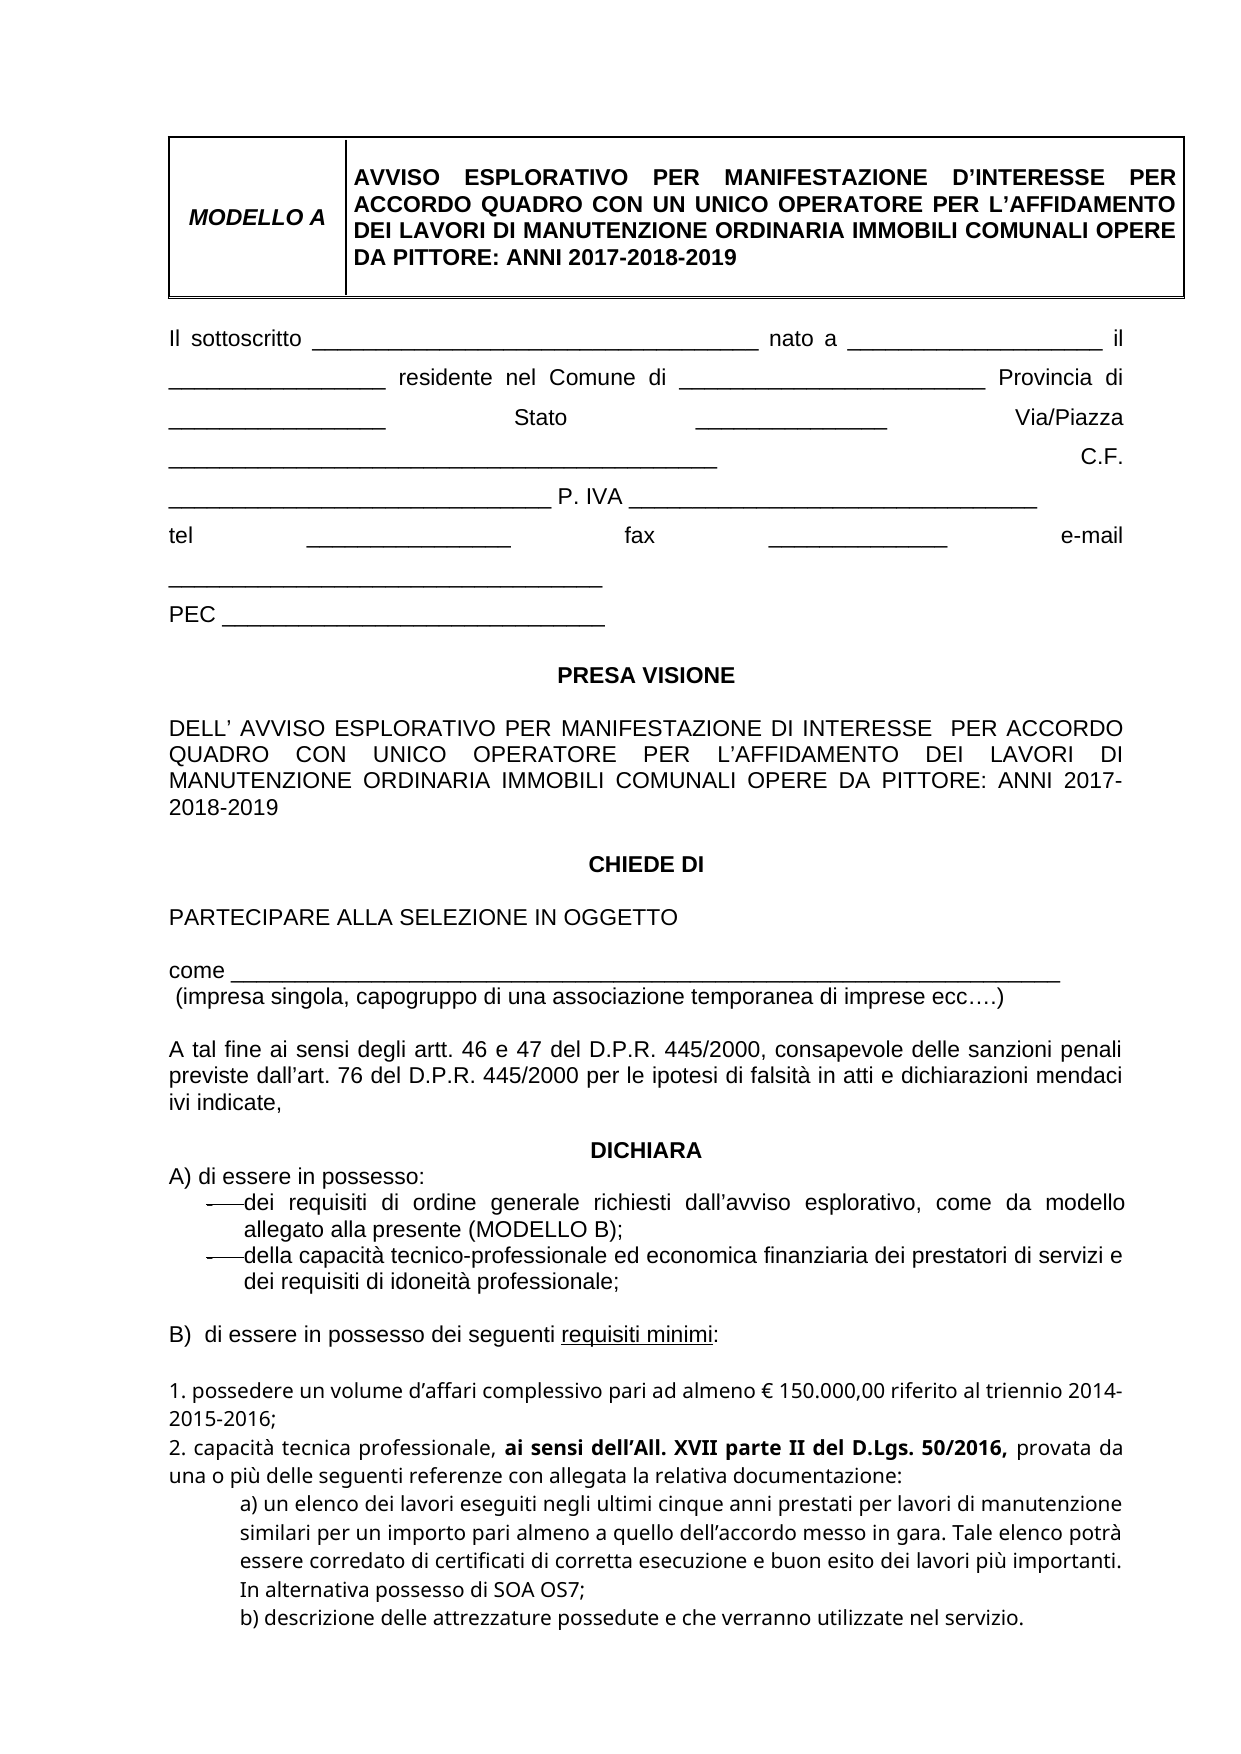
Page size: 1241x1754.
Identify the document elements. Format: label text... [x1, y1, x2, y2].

text PARTECIPARE ALLA SELEZIONE IN OGGETTO [169, 904, 1123, 931]
text 1. possedere un volume d’affari complessivo pari ad almeno € 150.000,00 riferito al triennio 2014-2015-2016; [169, 1376, 1123, 1433]
text come _________________________________________________________________ [169, 957, 1123, 983]
list della capacità tecnico-professionale ed economica finanziaria dei prestatori di servizi e dei requisiti di idoneità professionale; [206, 1242, 1123, 1295]
subtitle DELL’ AVVISO ESPLORATIVO PER MANIFESTAZIONE DI INTERESSE PER ACCORDO QUADRO CON UNICO OPERATORE PER L’AFFIDAMENTO DEI LAVORI DI MANUTENZIONE ORDINARIA IMMOBILI COMUNALI OPERE DA PITTORE: ANNI 2017-2018-2019 [169, 715, 1123, 820]
text DICHIARA [169, 1137, 1123, 1163]
subtitle PRESA VISIONE [169, 662, 1123, 688]
text tel ________________ fax ______________ e-mail __________________________________ [169, 522, 1123, 588]
text A tal fine ai sensi degli artt. 46 e 47 del D.P.R. 445/2000, consapevole delle sanzioni penali previste dall’art. 76 del D.P.R. 445/2000 per le ipotesi di falsità in atti e dichiarazioni mendaci ivi indicate, [169, 1036, 1123, 1115]
text B) di essere in possesso dei seguenti requisiti minimi: [169, 1321, 1123, 1347]
text A) di essere in possesso: [169, 1163, 1123, 1189]
list dei requisiti di ordine generale richiesti dall’avviso esplorativo, come da modello allegato alla presente (MODELLO B); [206, 1189, 1126, 1242]
text Il sottoscritto ___________________________________ nato a ____________________ il _________________ residente nel Comune di ________________________ Provincia di _________________ Stato _______________ Via/Piazza ___________________________________________ C.F. ______________________________ P. IVA ________________________________ [169, 325, 1123, 509]
table_header AVVISO ESPLORATIVO PER MANIFESTAZIONE D’INTERESSE PER ACCORDO QUADRO CON UN UNICO OPERATORE PER L’AFFIDAMENTO DEI LAVORI DI MANUTENZIONE ORDINARIA IMMOBILI COMUNALI OPERE DA PITTORE: ANNI 2017-2018-2019 [346, 138, 1183, 296]
text (impresa singola, capogruppo di una associazione temporanea di imprese ecc….) [169, 983, 1123, 1009]
text a) un elenco dei lavori eseguiti negli ultimi cinque anni prestati per lavori di manutenzione similari per un importo pari almeno a quello dell’accordo messo in gara. Tale elenco potrà essere corredato di certificati di corretta esecuzione e buon esito dei lavori più importanti. In alternativa possesso di SOA OS7; [239, 1489, 1123, 1603]
text CHIEDE DI [169, 851, 1123, 878]
text PEC ______________________________ [169, 601, 1123, 627]
table_header MODELLO A [170, 138, 346, 296]
text 2. capacità tecnica professionale, ai sensi dell’All. XVII parte II del D.Lgs. 50/2016, provata da una o più delle seguenti referenze con allegata la relativa documentazione: [169, 1433, 1123, 1489]
text b) descrizione delle attrezzature possedute e che verranno utilizzate nel servizio. [239, 1603, 1123, 1632]
